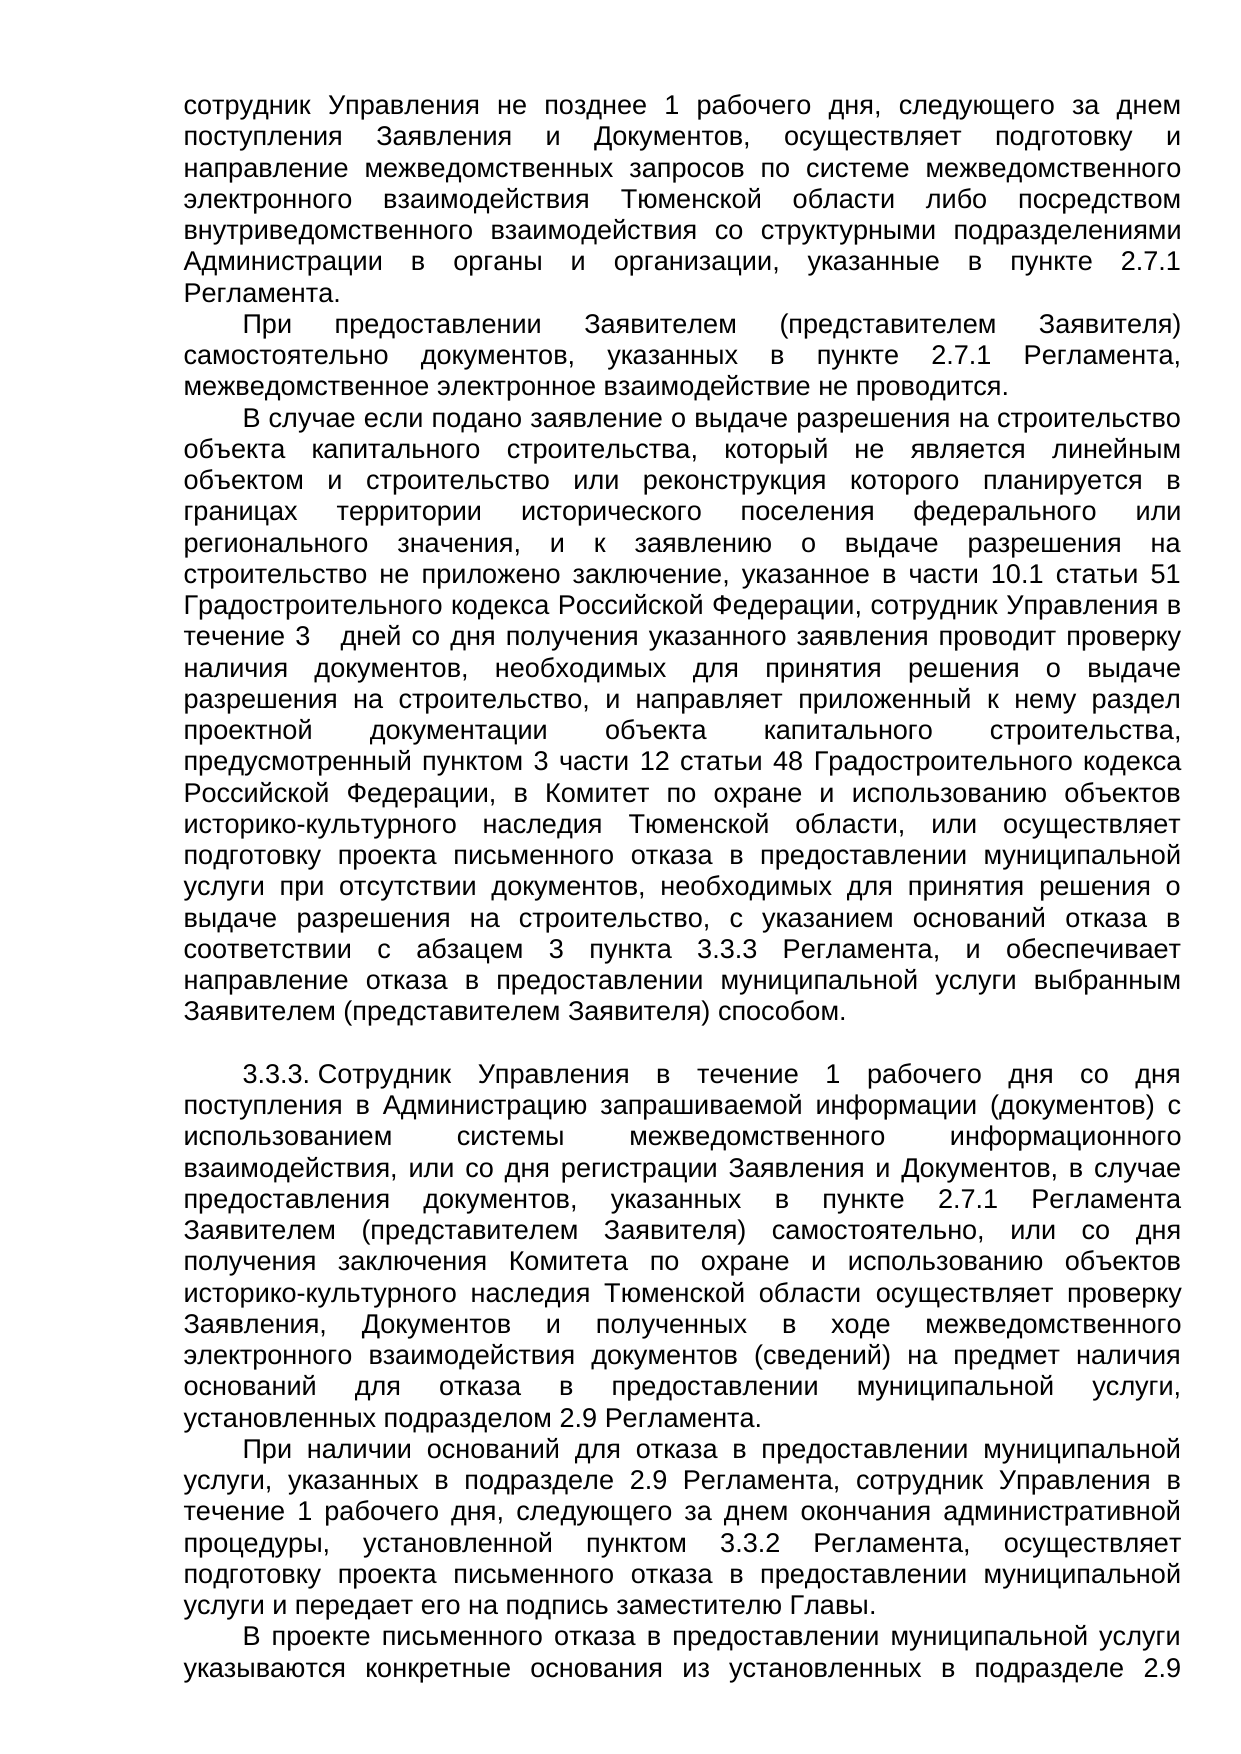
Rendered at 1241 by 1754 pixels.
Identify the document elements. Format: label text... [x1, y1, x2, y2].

text При предоставлении Заявителем (представителем Заявителя) самостоятельно документов, указанных в пункте 2.7.1 Регламента, межведомственное электронное взаимодействие не проводится. [183, 308, 1182, 402]
text В проекте письменного отказа в предоставлении муниципальной услуги указываются конкретные основания из установленных в подразделе 2.9 [183, 1620, 1182, 1683]
text 3.3.3. Сотрудник Управления в течение 1 рабочего дня со дня поступления в Администрацию запрашиваемой информации (документов) с использованием системы межведомственного информационного взаимодействия, или со дня регистрации Заявления и Документов, в случае предоставления документов, указанных в пункте 2.7.1 Регламента Заявителем (представителем Заявителя) самостоятельно, или со дня получения заключения Комитета по охране и использованию объектов историко-культурного наследия Тюменской области осуществляет проверку Заявления, Документов и полученных в ходе межведомственного электронного взаимодействия документов (сведений) на предмет наличия оснований для отказа в предоставлении муниципальной услуги, установленных подразделом 2.9 Регламента. [183, 1058, 1182, 1433]
text В случае если подано заявление о выдаче разрешения на строительство объекта капитального строительства, который не является линейным объектом и строительство или реконструкция которого планируется в границах территории исторического поселения федерального или регионального значения, и к заявлению о выдаче разрешения на строительство не приложено заключение, указанное в части 10.1 статьи 51 Градостроительного кодекса Российской Федерации, сотрудник Управления в течение 3 дней со дня получения указанного заявления проводит проверку наличия документов, необходимых для принятия решения о выдаче разрешения на строительство, и направляет приложенный к нему раздел проектной документации объекта капитального строительства, предусмотренный пунктом 3 части 12 статьи 48 Градостроительного кодекса Российской Федерации, в Комитет по охране и использованию объектов историко-культурного наследия Тюменской области, или осуществляет подготовку проекта письменного отказа в предоставлении муниципальной услуги при отсутствии документов, необходимых для принятия решения о выдаче разрешения на строительство, с указанием оснований отказа в соответствии с абзацем 3 пункта 3.3.3 Регламента, и обеспечивает направление отказа в предоставлении муниципальной услуги выбранным Заявителем (представителем Заявителя) способом. [183, 402, 1182, 1027]
text При наличии оснований для отказа в предоставлении муниципальной услуги, указанных в подразделе 2.9 Регламента, сотрудник Управления в течение 1 рабочего дня, следующего за днем окончания административной процедуры, установленной пунктом 3.3.2 Регламента, осуществляет подготовку проекта письменного отказа в предоставлении муниципальной услуги и передает его на подпись заместителю Главы. [183, 1433, 1182, 1620]
text сотрудник Управления не позднее 1 рабочего дня, следующего за днем поступления Заявления и Документов, осуществляет подготовку и направление межведомственных запросов по системе межведомственного электронного взаимодействия Тюменской области либо посредством внутриведомственного взаимодействия со структурными подразделениями Администрации в органы и организации, указанные в пункте 2.7.1 Регламента. [183, 89, 1182, 308]
